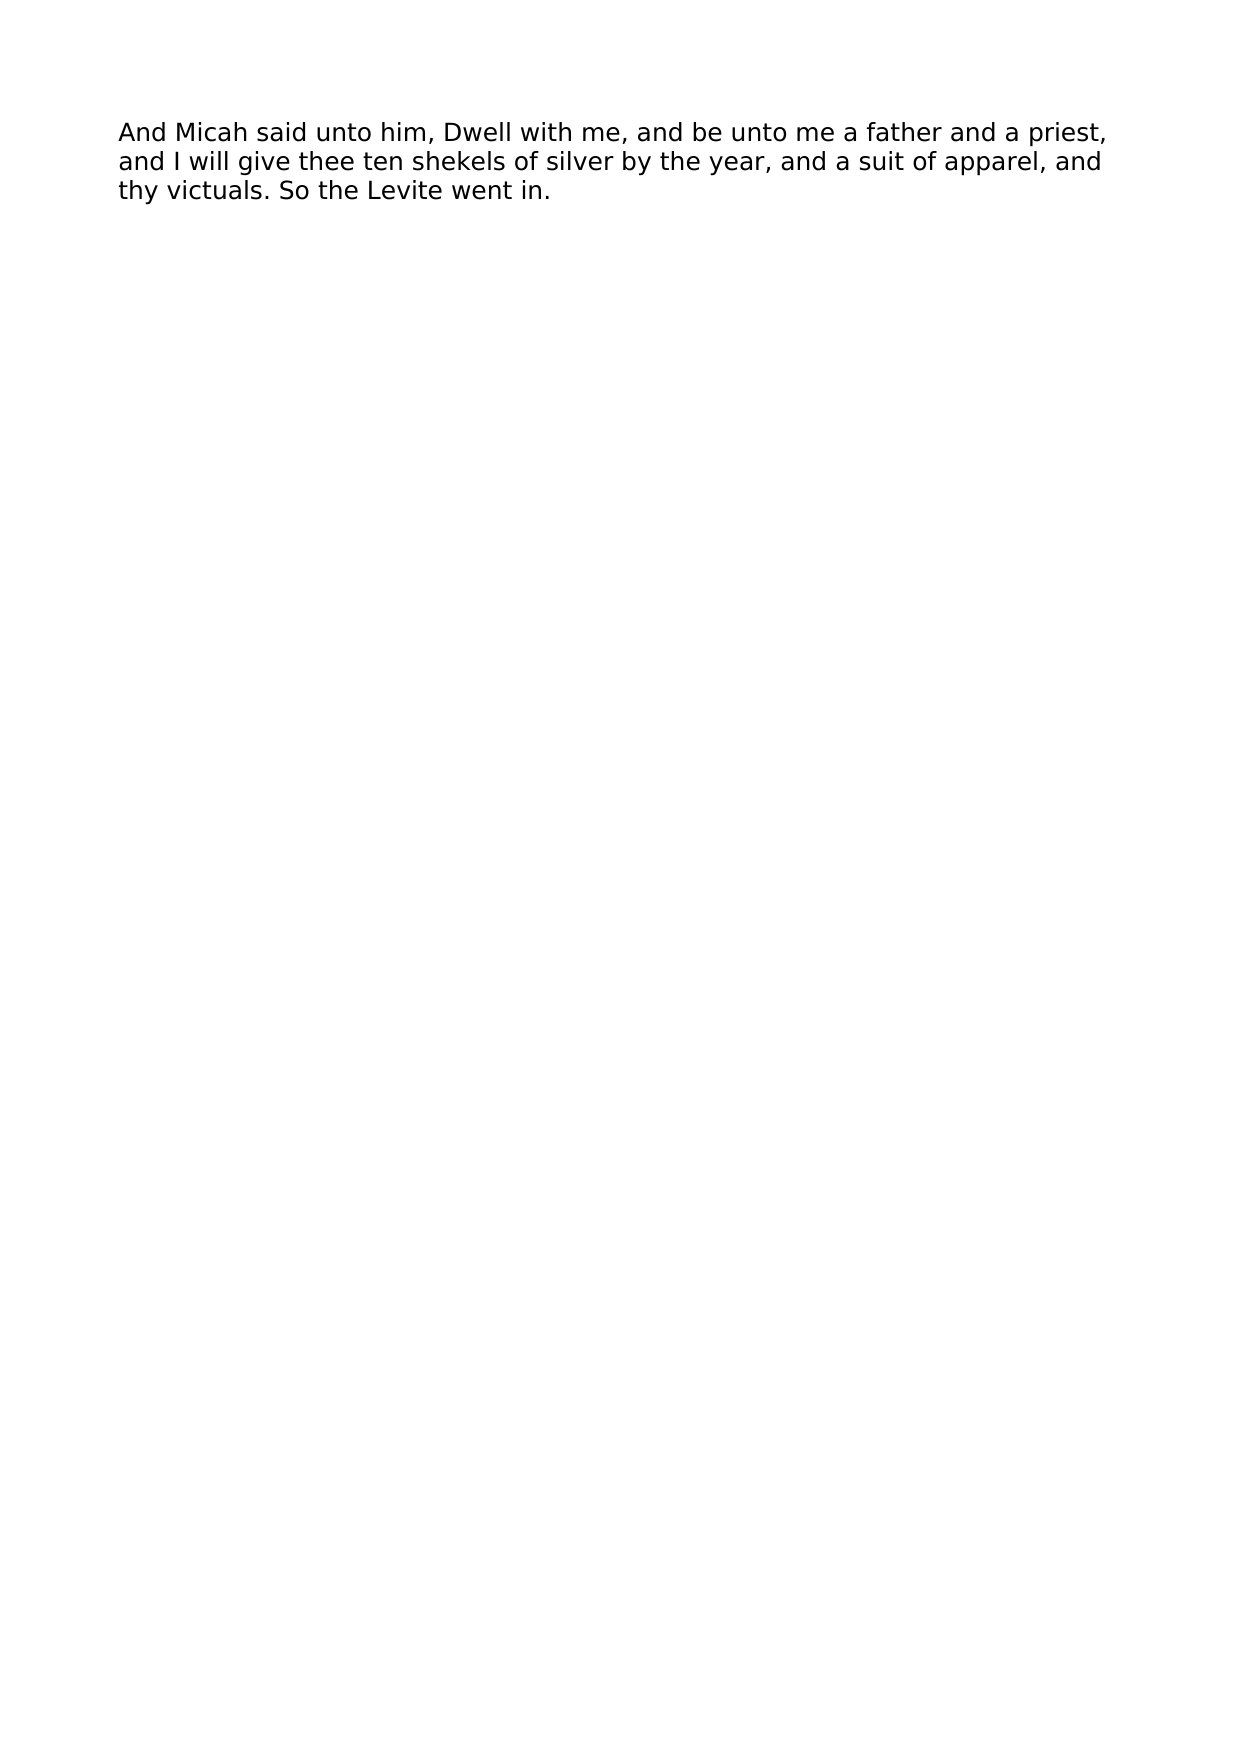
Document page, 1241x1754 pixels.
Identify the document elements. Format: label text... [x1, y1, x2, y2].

text And Micah said unto him, Dwell with me, and be unto me a father and a priest, and I will give thee ten shekels of silver by the year, and a suit of apparel, and thy victuals. So the Levite went in. [118, 118, 1122, 206]
